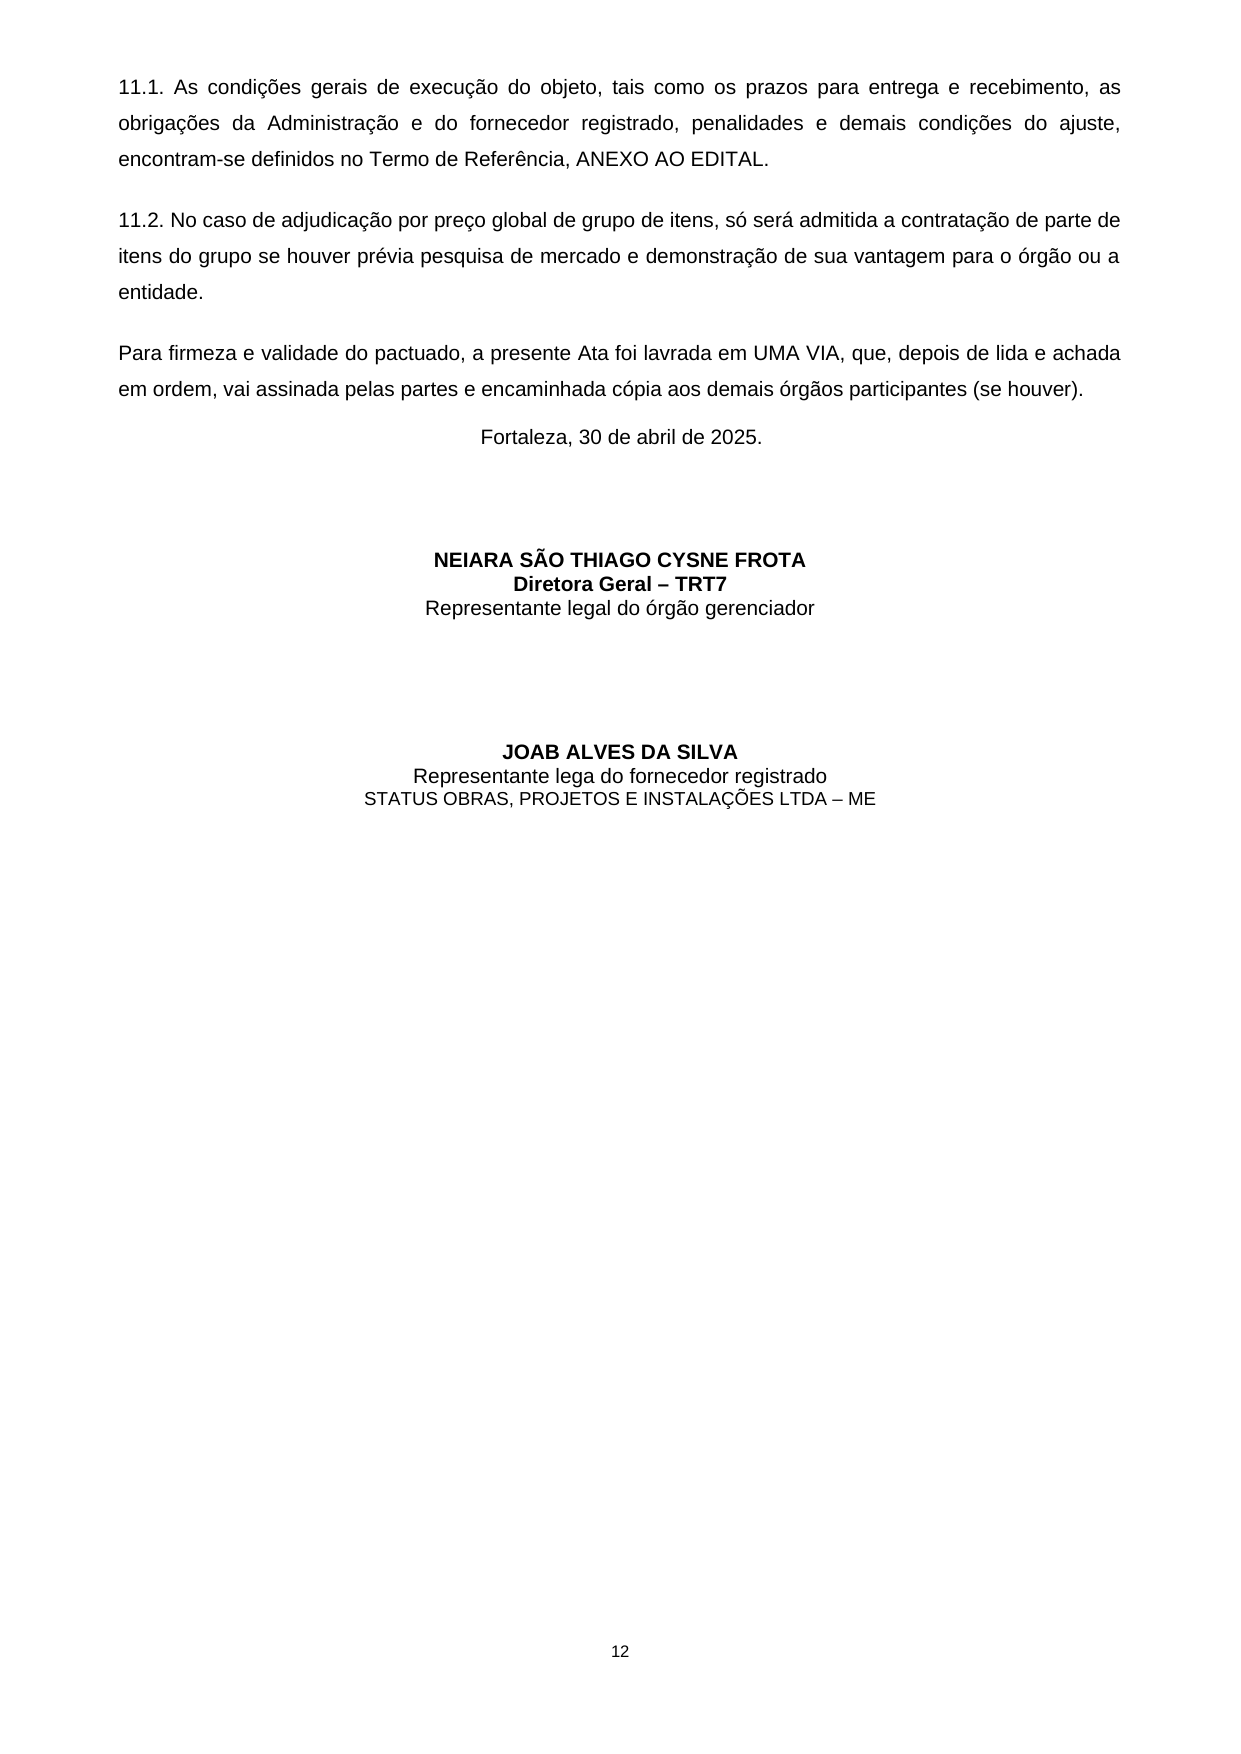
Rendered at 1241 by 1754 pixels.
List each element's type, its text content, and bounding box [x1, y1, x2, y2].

text JOAB ALVES DA SILVA [118, 739, 1122, 763]
text 11.1. As condições gerais de execução do objeto, tais como os prazos para entrega e recebimento, as obrigações da Administração e do fornecedor registrado, penalidades e demais condições do ajuste, encontram-se definidos no Termo de Referência, ANEXO AO EDITAL. [118, 75, 1122, 171]
text Diretora Geral – TRT7 [118, 572, 1122, 596]
text Para firmeza e validade do pactuado, a presente Ata foi lavrada em UMA VIA, que, depois de lida e achada em ordem, vai assinada pelas partes e encaminhada cópia aos demais órgãos participantes (se houver). [118, 341, 1122, 401]
text Fortaleza, 30 de abril de 2025. [118, 425, 1125, 449]
text Representante lega do fornecedor registrado [118, 763, 1122, 787]
text NEIARA SÃO THIAGO CYSNE FROTA [118, 548, 1122, 572]
text Representante legal do órgão gerenciador [118, 596, 1122, 620]
text STATUS OBRAS, PROJETOS E INSTALAÇÕES LTDA – ME [118, 787, 1122, 809]
text 11.2. No caso de adjudicação por preço global de grupo de itens, só será admitida a contratação de parte de itens do grupo se houver prévia pesquisa de mercado e demonstração de sua vantagem para o órgão ou a entidade. [118, 208, 1122, 304]
